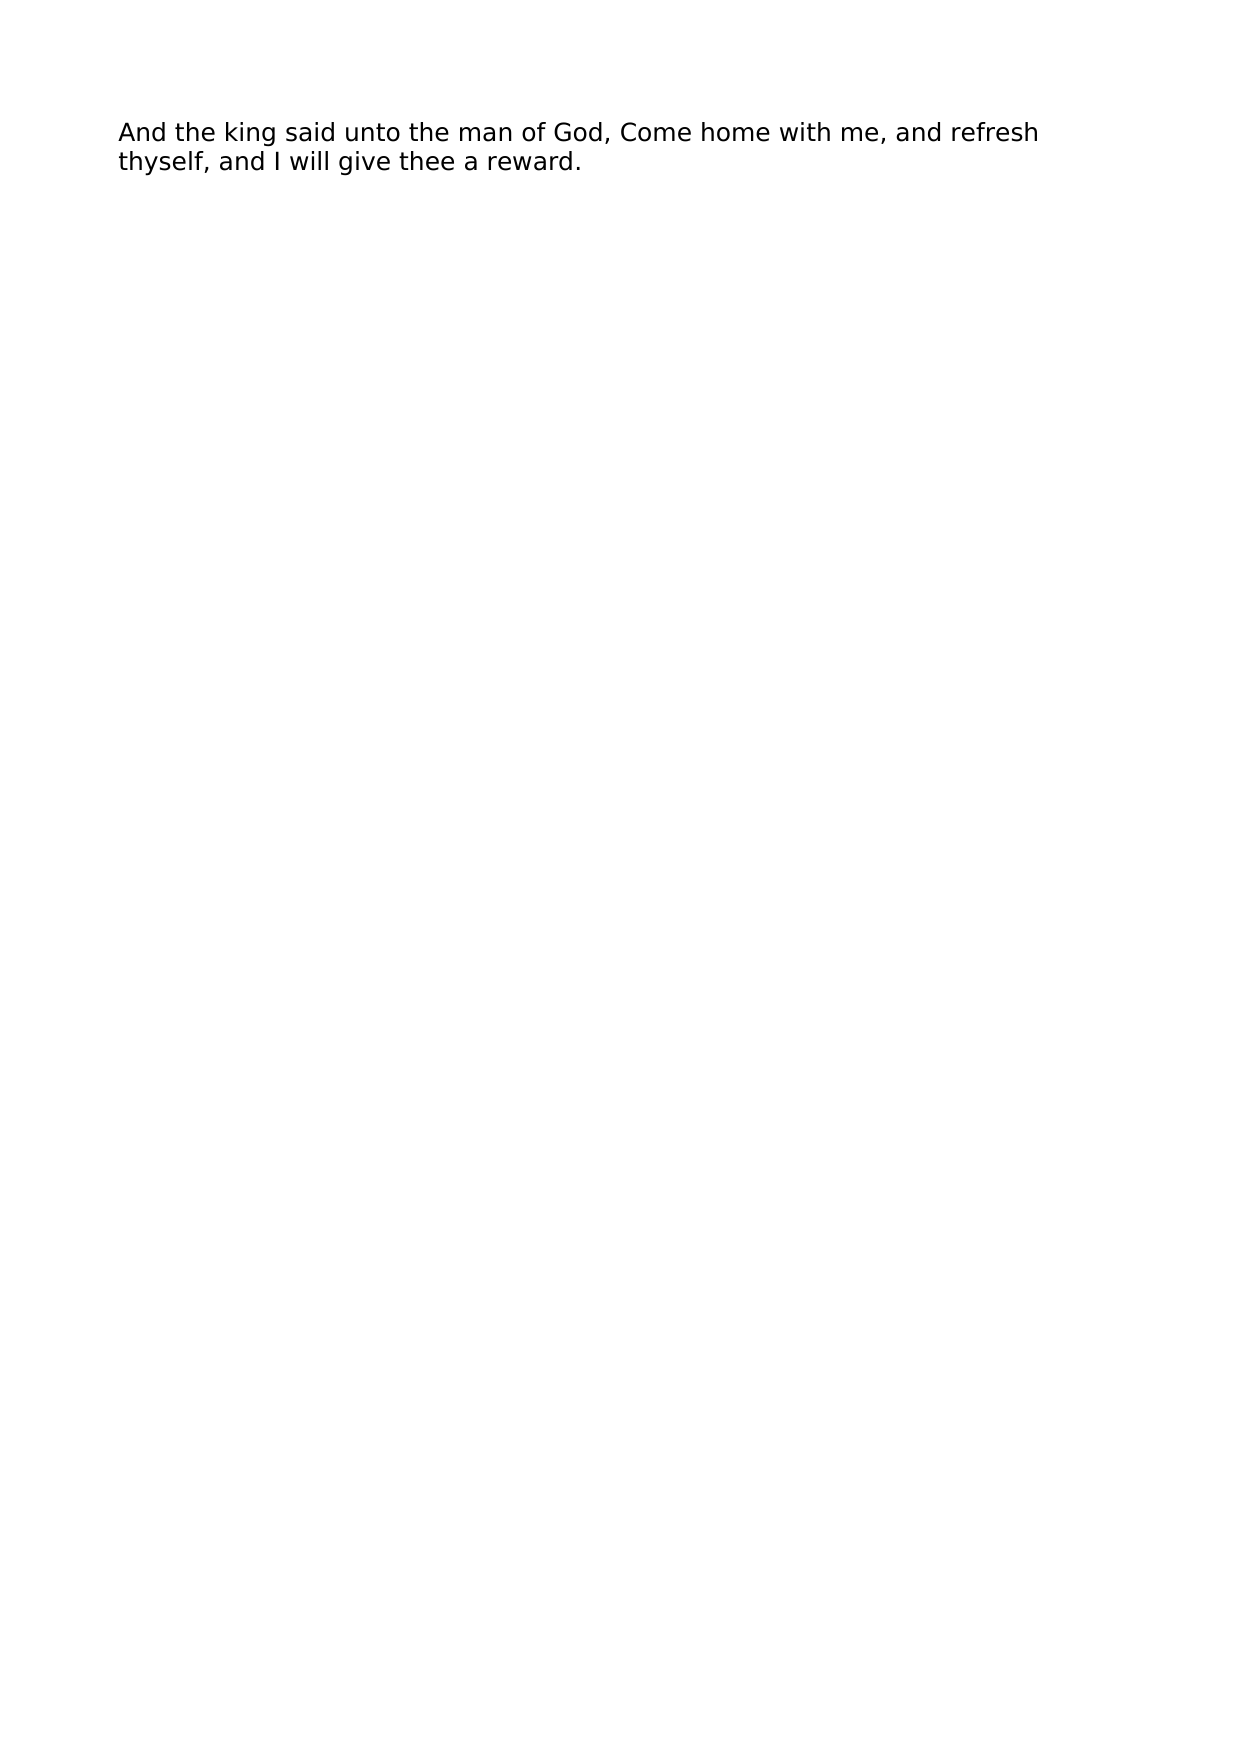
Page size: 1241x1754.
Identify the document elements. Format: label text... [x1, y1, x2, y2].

text And the king said unto the man of God, Come home with me, and refresh thyself, and I will give thee a reward. [118, 118, 1122, 176]
